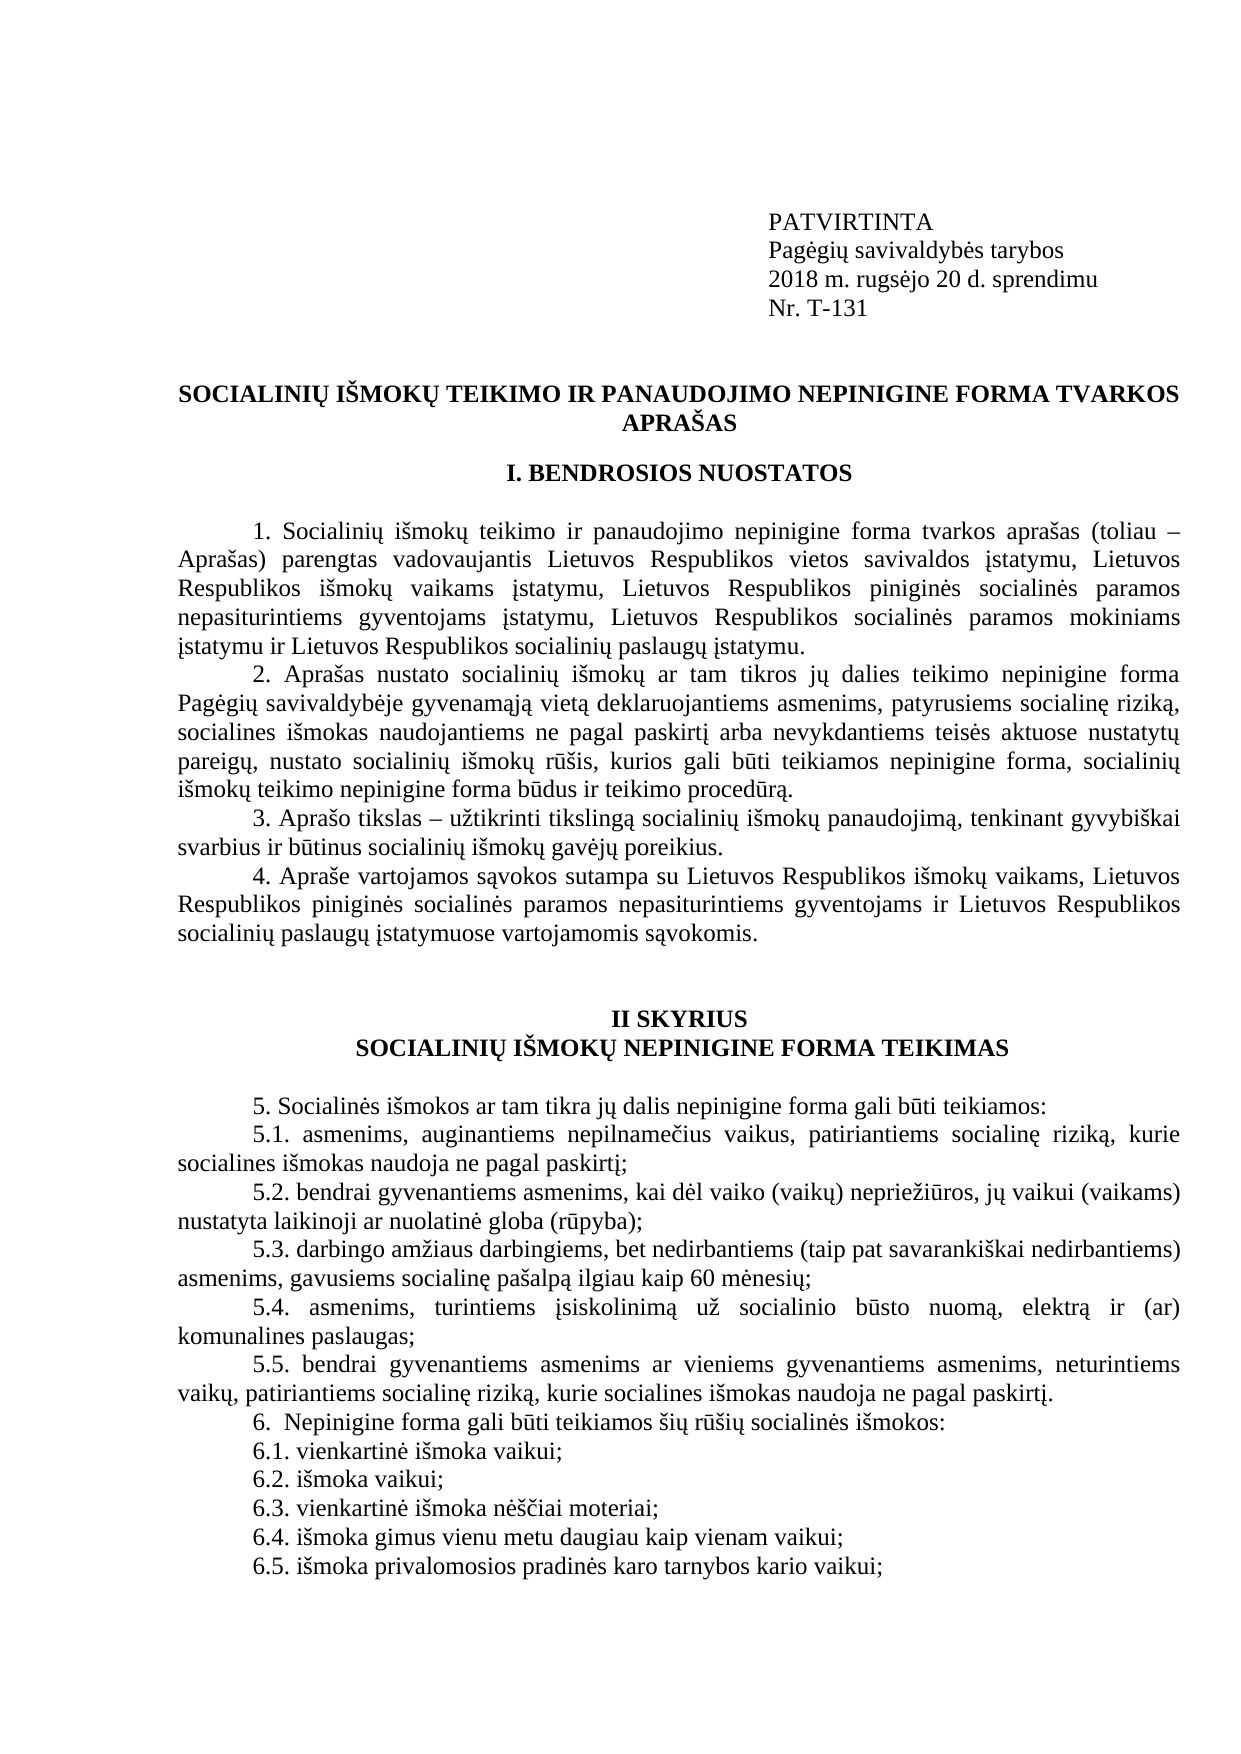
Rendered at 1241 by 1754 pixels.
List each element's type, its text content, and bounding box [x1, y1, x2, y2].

text 6.5. išmoka privalomosios pradinės karo tarnybos kario vaikui; [177, 1551, 1181, 1579]
text 6. Nepinigine forma gali būti teikiamos šių rūšių socialinės išmokos: [177, 1407, 1181, 1436]
text 5.1. asmenims, auginantiems nepilnamečius vaikus, patiriantiems socialinę riziką, kurie socialines išmokas naudoja ne pagal paskirtį; [177, 1119, 1181, 1177]
text 3. Aprašo tikslas – užtikrinti tikslingą socialinių išmokų panaudojimą, tenkinant gyvybiškai svarbius ir būtinus socialinių išmokų gavėjų poreikius. [177, 803, 1181, 861]
text II SKYRIUS [177, 1004, 1181, 1033]
text SOCIALINIŲ IŠMOKŲ TEIKIMO IR PANAUDOJIMO NEPINIGINE FORMA TVARKOS APRAŠAS [177, 379, 1181, 437]
text 5.3. darbingo amžiaus darbingiems, bet nedirbantiems (taip pat savarankiškai nedirbantiems) asmenims, gavusiems socialinę pašalpą ilgiau kaip 60 mėnesių; [177, 1234, 1181, 1292]
text I. BENDROSIOS NUOSTATOS [177, 458, 1181, 487]
text 5. Socialinės išmokos ar tam tikra jų dalis nepinigine forma gali būti teikiamos: [177, 1091, 1181, 1119]
text 5.4. asmenims, turintiems įsiskolinimą už socialinio būsto nuomą, elektrą ir (ar) komunalines paslaugas; [177, 1292, 1181, 1349]
text 6.3. vienkartinė išmoka nėščiai moteriai; [177, 1493, 1181, 1522]
text 5.5. bendrai gyvenantiems asmenims ar vieniems gyvenantiems asmenims, neturintiems vaikų, patiriantiems socialinę riziką, kurie socialines išmokas naudoja ne pagal paskirtį. [177, 1349, 1181, 1407]
text 1. Socialinių išmokų teikimo ir panaudojimo nepinigine forma tvarkos aprašas (toliau – Aprašas) parengtas vadovaujantis Lietuvos Respublikos vietos savivaldos įstatymu, Lietuvos Respublikos išmokų vaikams įstatymu, Lietuvos Respublikos piniginės socialinės paramos nepasiturintiems gyventojams įstatymu, Lietuvos Respublikos socialinės paramos mokiniams įstatymu ir Lietuvos Respublikos socialinių paslaugų įstatymu. [177, 516, 1181, 659]
text 6.1. vienkartinė išmoka vaikui; [177, 1436, 1181, 1464]
text PATVIRTINTA [694, 207, 1181, 235]
text SOCIALINIŲ IŠMOKŲ NEPINIGINE FORMA TEIKIMAS [177, 1033, 1181, 1062]
text 5.2. bendrai gyvenantiems asmenims, kai dėl vaiko (vaikų) nepriežiūros, jų vaikui (vaikams) nustatyta laikinoji ar nuolatinė globa (rūpyba); [177, 1177, 1181, 1234]
text Pagėgių savivaldybės tarybos [768, 235, 1181, 264]
text 4. Apraše vartojamos sąvokos sutampa su Lietuvos Respublikos išmokų vaikams, Lietuvos Respublikos piniginės socialinės paramos nepasiturintiems gyventojams ir Lietuvos Respublikos socialinių paslaugų įstatymuose vartojamomis sąvokomis. [177, 861, 1181, 947]
text 6.4. išmoka gimus vienu metu daugiau kaip vienam vaikui; [177, 1522, 1181, 1551]
text 2018 m. rugsėjo 20 d. sprendimu [768, 264, 1181, 293]
text 6.2. išmoka vaikui; [177, 1464, 1181, 1493]
text 2. Aprašas nustato socialinių išmokų ar tam tikros jų dalies teikimo nepinigine forma Pagėgių savivaldybėje gyvenamąją vietą deklaruojantiems asmenims, patyrusiems socialinę riziką, socialines išmokas naudojantiems ne pagal paskirtį arba nevykdantiems teisės aktuose nustatytų pareigų, nustato socialinių išmokų rūšis, kurios gali būti teikiamos nepinigine forma, socialinių išmokų teikimo nepinigine forma būdus ir teikimo procedūrą. [177, 659, 1181, 803]
text Nr. T-131 [768, 293, 1181, 322]
